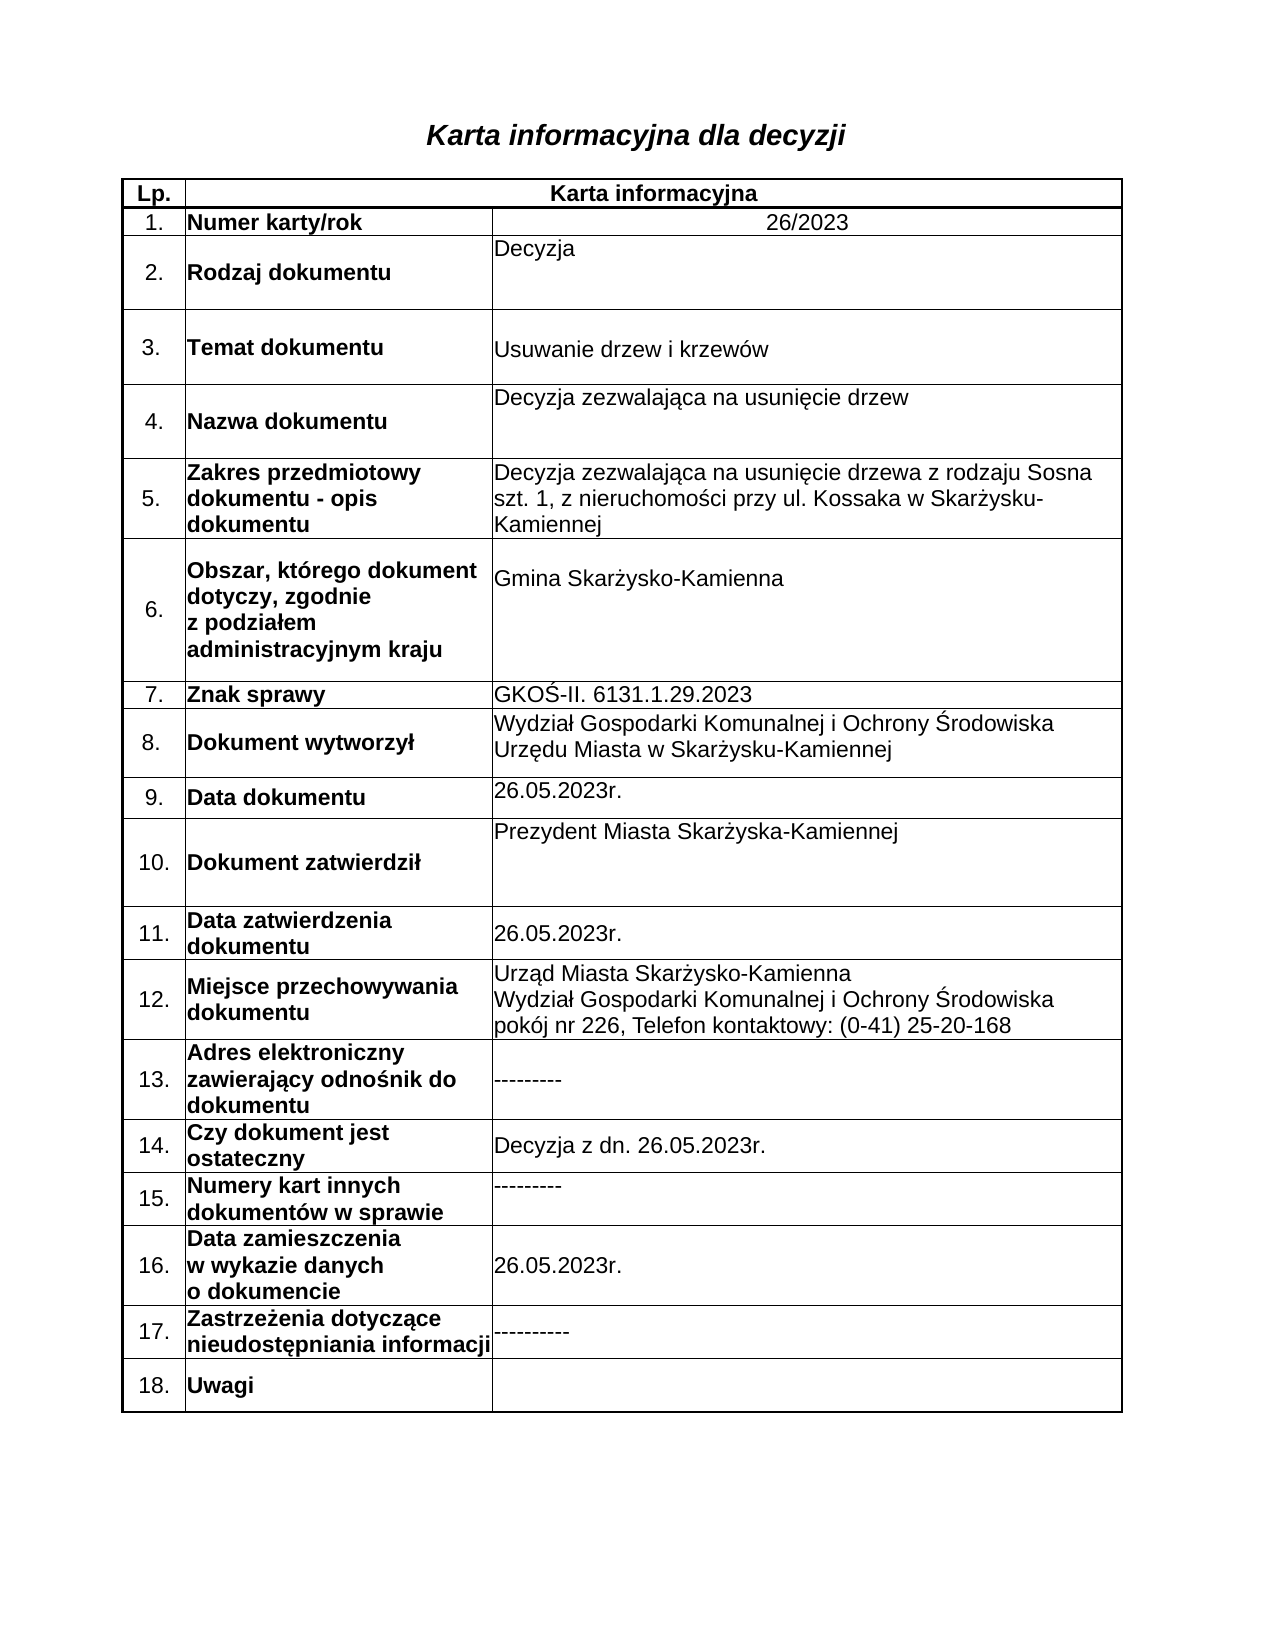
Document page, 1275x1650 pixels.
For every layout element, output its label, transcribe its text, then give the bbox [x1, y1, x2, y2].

table_cell Nazwa dokumentu [186, 385, 492, 458]
table_cell Uwagi [186, 1359, 492, 1411]
table_cell Decyzja zezwalająca na usunięcie drzewa z rodzaju Sosna szt. 1, z nieruchomości przy ul. Kossaka w Skarżysku-Kamiennej [493, 459, 1121, 538]
table_cell Gmina Skarżysko-Kamienna [493, 539, 1121, 681]
table_cell Rodzaj dokumentu [186, 236, 492, 309]
table_cell 26/2023 [493, 209, 1121, 235]
table_cell 17. [124, 1306, 185, 1358]
table_cell 9. [124, 778, 185, 817]
table_cell Znak sprawy [186, 682, 492, 707]
table_cell 10. [124, 819, 185, 906]
table_cell Data zamieszczenia w wykazie danych o dokumencie [186, 1226, 492, 1304]
table_cell Data zatwierdzenia dokumentu [186, 907, 492, 959]
table_cell 11. [124, 907, 185, 959]
table_cell Obszar, którego dokument dotyczy, zgodnie z podziałem administracyjnym kraju [186, 539, 492, 681]
table_cell 26.05.2023r. [493, 778, 1121, 817]
table_cell 18. [124, 1359, 185, 1411]
table_cell 13. [124, 1040, 185, 1118]
table_cell Dokument wytworzył [186, 709, 492, 777]
table_cell Decyzja [493, 236, 1121, 309]
table_cell 2. [124, 236, 185, 309]
table_cell GKOŚ-II. 6131.1.29.2023 [493, 682, 1121, 707]
table_cell --------- [493, 1040, 1121, 1118]
table_header Lp. [124, 180, 185, 206]
table_cell Zastrzeżenia dotyczące nieudostępniania informacji [186, 1306, 492, 1358]
table_cell Usuwanie drzew i krzewów [493, 310, 1121, 384]
table_cell 12. [124, 960, 185, 1039]
table_cell [493, 1359, 1121, 1411]
table_cell 8. [124, 709, 185, 777]
table_cell Prezydent Miasta Skarżyska-Kamiennej [493, 819, 1121, 906]
table_cell 16. [124, 1226, 185, 1304]
table_cell --------- [493, 1173, 1121, 1225]
text Karta informacyjna dla decyzji [118, 118, 1157, 152]
table_cell Numery kart innych dokumentów w sprawie [186, 1173, 492, 1225]
table_cell 6. [124, 539, 185, 681]
table_cell 3. [124, 310, 185, 384]
table_cell 4. [124, 385, 185, 458]
table_cell 14. [124, 1120, 185, 1172]
table_cell Decyzja z dn. 26.05.2023r. [493, 1120, 1121, 1172]
table_cell Dokument zatwierdził [186, 819, 492, 906]
table_cell 26.05.2023r. [493, 907, 1121, 959]
table_cell Decyzja zezwalająca na usunięcie drzew [493, 385, 1121, 458]
table_cell Numer karty/rok [186, 209, 492, 235]
table_cell Zakres przedmiotowy dokumentu - opis dokumentu [186, 459, 492, 538]
table_cell Wydział Gospodarki Komunalnej i Ochrony Środowiska Urzędu Miasta w Skarżysku-Kamiennej [493, 709, 1121, 777]
table_header Karta informacyjna [186, 180, 1121, 206]
table_cell 7. [124, 682, 185, 707]
table_cell Urząd Miasta Skarżysko-Kamienna Wydział Gospodarki Komunalnej i Ochrony Środowiska pokój nr 226, Telefon kontaktowy: (0-41) 25-20-168 [493, 960, 1121, 1039]
table_cell Data dokumentu [186, 778, 492, 817]
table_cell Czy dokument jest ostateczny [186, 1120, 492, 1172]
table_cell Miejsce przechowywania dokumentu [186, 960, 492, 1039]
table_cell 1. [124, 209, 185, 235]
table_cell Temat dokumentu [186, 310, 492, 384]
table_cell 5. [124, 459, 185, 538]
table_cell Adres elektroniczny zawierający odnośnik do dokumentu [186, 1040, 492, 1118]
table_cell ---------- [493, 1306, 1121, 1358]
table_cell 15. [124, 1173, 185, 1225]
table_cell 26.05.2023r. [493, 1226, 1121, 1304]
